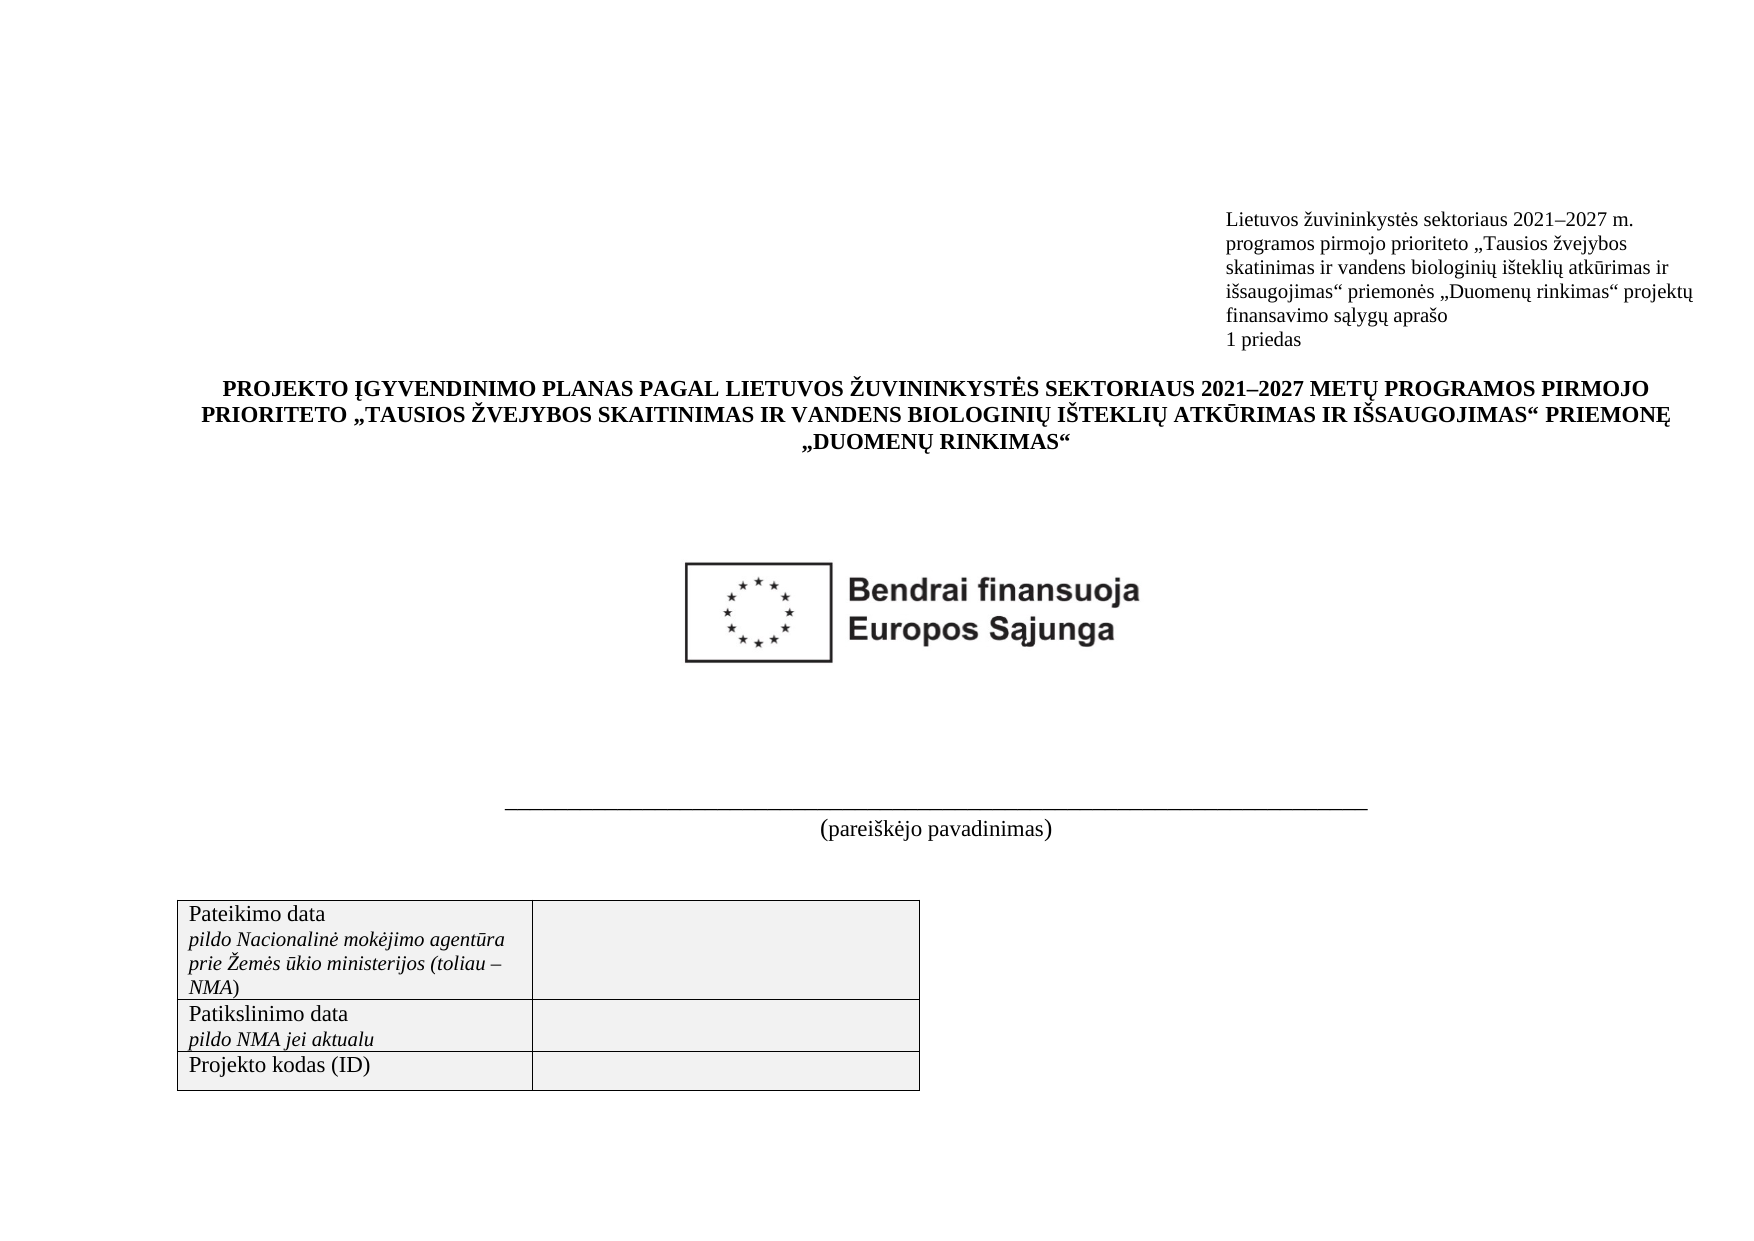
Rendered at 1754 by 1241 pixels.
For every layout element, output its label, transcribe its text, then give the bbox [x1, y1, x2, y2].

text Lietuvos žuvininkystės sektoriaus 2021–2027 m. [1226, 207, 1695, 231]
text skatinimas ir vandens biologinių išteklių atkūrimas ir [1226, 255, 1695, 279]
text _____________________________________________________________________ [177, 784, 1695, 813]
text išsaugojimas“ priemonės „Duomenų rinkimas“ projektų [1226, 279, 1695, 303]
text finansavimo sąlygų aprašo [1226, 303, 1695, 327]
table_cell Projekto kodas (ID) [178, 1052, 532, 1090]
table_header Pateikimo data pildo Nacionalinė mokėjimo agentūra prie Žemės ūkio ministerijos (toliau –NMA) [178, 901, 532, 999]
text PROJEKTO ĮGYVENDINIMO PLANAS PAGAL LIETUVOS ŽUVININKYSTĖS sektoriaus 2021‒2027 METŲ PROGRAMOS pirmojo PRIORITETO „tausios Žvejybos skaitinimas ir vandens biologinių išteklių atkūrimas ir išsaugojimas“ priemonę „Duomenų rinkimas“ [177, 375, 1695, 454]
text 1 priedas [1226, 327, 1695, 351]
text programos pirmojo prioriteto „Tausios žvejybos [1226, 231, 1695, 255]
table_header [533, 901, 919, 999]
table_cell [533, 1000, 919, 1051]
table_cell [533, 1052, 919, 1090]
table_cell Patikslinimo data pildo NMA jei aktualu [178, 1000, 532, 1051]
text (pareiškėjo pavadinimas) [177, 813, 1695, 842]
